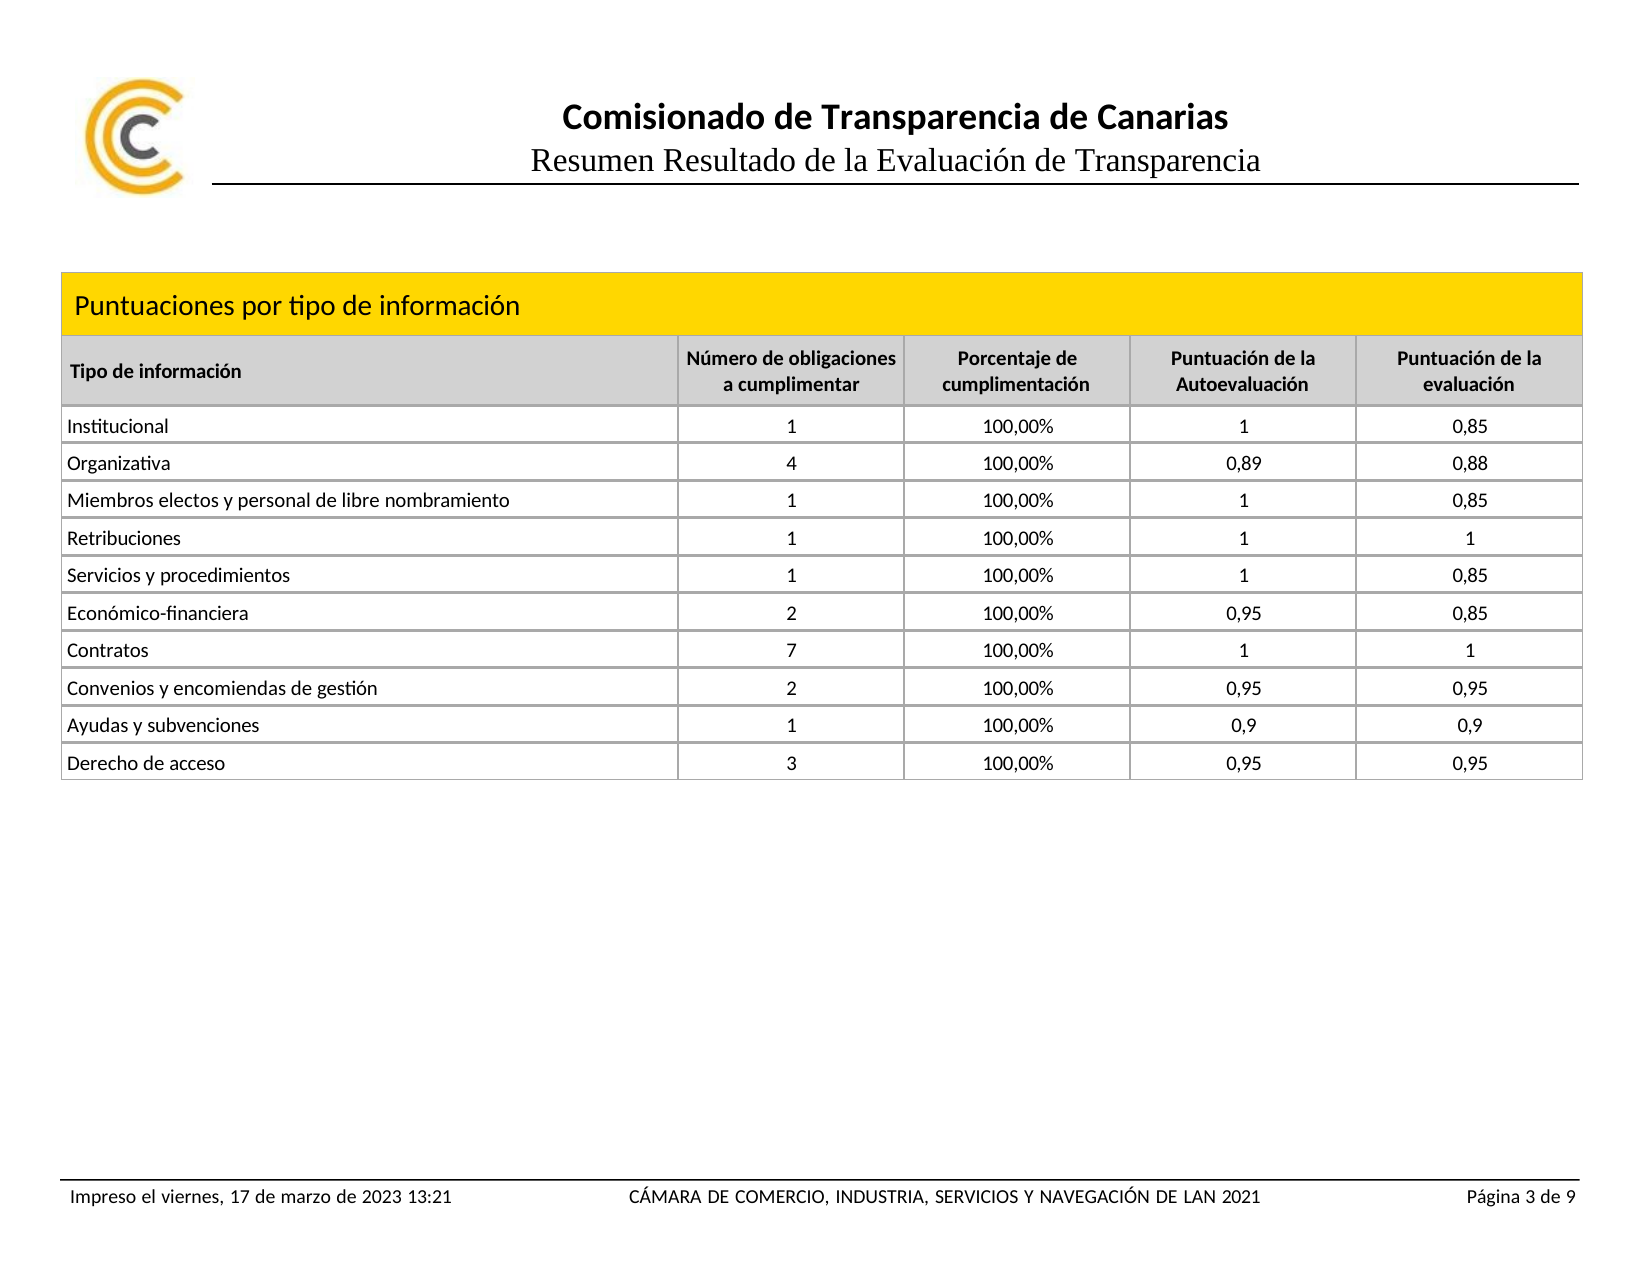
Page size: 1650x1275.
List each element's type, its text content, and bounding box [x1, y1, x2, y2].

table_cell 1 [679, 519, 903, 553]
table_cell 1 [679, 482, 903, 516]
table_cell 1 [679, 557, 903, 591]
table_cell Miembros electos y personal de libre nombramiento [62, 482, 677, 516]
table_cell Porcentaje de cumplimentación [905, 336, 1129, 404]
table_cell 0,95 [1131, 669, 1355, 703]
table_cell 100,00% [905, 707, 1129, 741]
table_cell 1 [1131, 519, 1355, 553]
table_cell 3 [679, 744, 903, 778]
table_cell 100,00% [905, 632, 1129, 666]
table_cell Tipo de información [62, 336, 677, 404]
table_cell 0,85 [1357, 482, 1582, 516]
table_cell Retribuciones [62, 519, 677, 553]
table_cell 0,85 [1357, 407, 1582, 441]
table_header Puntuaciones por tipo de información [62, 273, 1582, 335]
table_cell 4 [679, 444, 903, 478]
table_cell 0,89 [1131, 444, 1355, 478]
table_cell 2 [679, 669, 903, 703]
table_cell 100,00% [905, 557, 1129, 591]
table_cell 100,00% [905, 519, 1129, 553]
table_cell 1 [679, 407, 903, 441]
table_cell 1 [1131, 482, 1355, 516]
table_cell Económico-financiera [62, 594, 677, 628]
table_cell 1 [1357, 632, 1582, 666]
table_cell 100,00% [905, 482, 1129, 516]
table_cell Número de obligaciones a cumplimentar [679, 336, 903, 404]
table_cell 1 [1131, 407, 1355, 441]
table_cell Institucional [62, 407, 677, 441]
table_cell 100,00% [905, 669, 1129, 703]
table_cell Ayudas y subvenciones [62, 707, 677, 741]
table_cell 100,00% [905, 444, 1129, 478]
table_cell Puntuación de la evaluación [1357, 336, 1582, 404]
table_cell Puntuación de la Autoevaluación [1131, 336, 1355, 404]
table_cell Organizativa [62, 444, 677, 478]
table_cell 100,00% [905, 594, 1129, 628]
table_cell 0,9 [1131, 707, 1355, 741]
table_cell Convenios y encomiendas de gestión [62, 669, 677, 703]
table_cell 0,85 [1357, 594, 1582, 628]
table_cell Derecho de acceso [62, 744, 677, 778]
table_cell 7 [679, 632, 903, 666]
table_cell 100,00% [905, 744, 1129, 778]
table_cell 1 [1131, 557, 1355, 591]
table_cell 0,95 [1357, 744, 1582, 778]
table_cell 2 [679, 594, 903, 628]
table_cell 1 [1131, 632, 1355, 666]
table_cell 0,9 [1357, 707, 1582, 741]
table_cell 0,95 [1131, 594, 1355, 628]
table_cell 1 [1357, 519, 1582, 553]
table_cell Contratos [62, 632, 677, 666]
table_cell 0,88 [1357, 444, 1582, 478]
table_cell 0,85 [1357, 557, 1582, 591]
table_cell Servicios y procedimientos [62, 557, 677, 591]
table_cell 1 [679, 707, 903, 741]
table_cell 0,95 [1131, 744, 1355, 778]
table_cell 0,95 [1357, 669, 1582, 703]
table_cell 100,00% [905, 407, 1129, 441]
